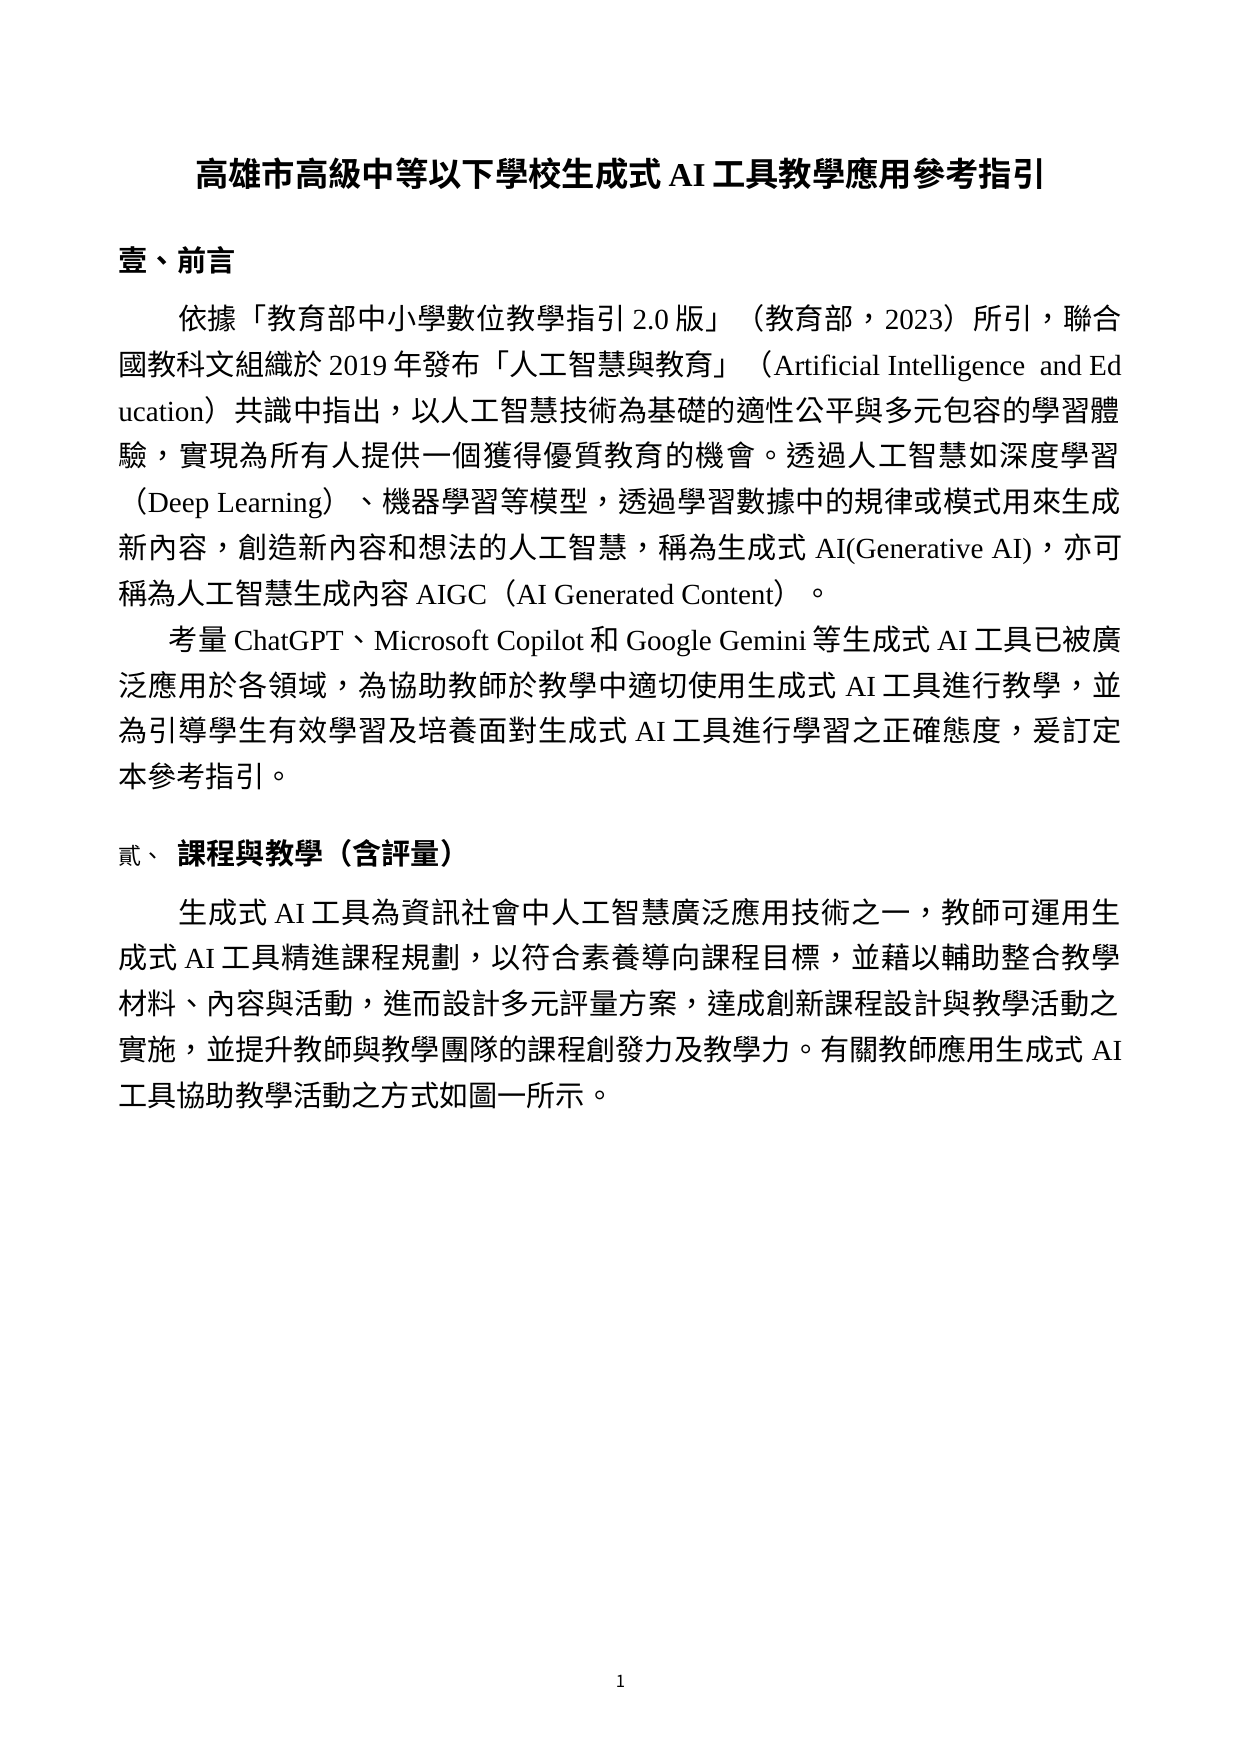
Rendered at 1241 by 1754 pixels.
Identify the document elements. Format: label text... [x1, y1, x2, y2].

text 生成式AI工具為資訊社會中人工智慧廣泛應用技術之一，教師可運用生成式AI工具精進課程規劃，以符合素養導向課程目標，並藉以輔助整合教學材料、內容與活動，進而設計多元評量方案，達成創新課程設計與教學活動之實施，並提升教師與教學團隊的課程創發力及教學力。有關教師應用生成式AI工具協助教學活動之方式如圖一所示。 [118, 886, 1122, 1116]
text 高雄市高級中等以下學校生成式AI工具教學應用參考指引 [118, 148, 1122, 196]
list 課程與教學（含評量） [118, 828, 1122, 874]
text 考量ChatGPT、Microsoft Copilot和Google Gemini等生成式AI工具已被廣泛應用於各領域，為協助教師於教學中適切使用生成式AI工具進行教學，並為引導學生有效學習及培養面對生成式AI工具進行學習之正確態度，爰訂定本參考指引。 [118, 613, 1122, 797]
text 依據「教育部中小學數位教學指引2.0版」（教育部，2023）所引，聯合國教科文組織於2019年發布「人工智慧與教育」（Artificial Intelligence and Education）共識中指出，以人工智慧技術為基礎的適性公平與多元包容的學習體驗，實現為所有人提供一個獲得優質教育的機會。透過人工智慧如深度學習（Deep Learning）、機器學習等模型，透過學習數據中的規律或模式用來生成新內容，創造新內容和想法的人工智慧，稱為生成式AI(Generative AI)，亦可稱為人工智慧生成內容AIGC（AI Generated Content）。 [118, 293, 1122, 613]
list 前言 [118, 234, 1122, 280]
